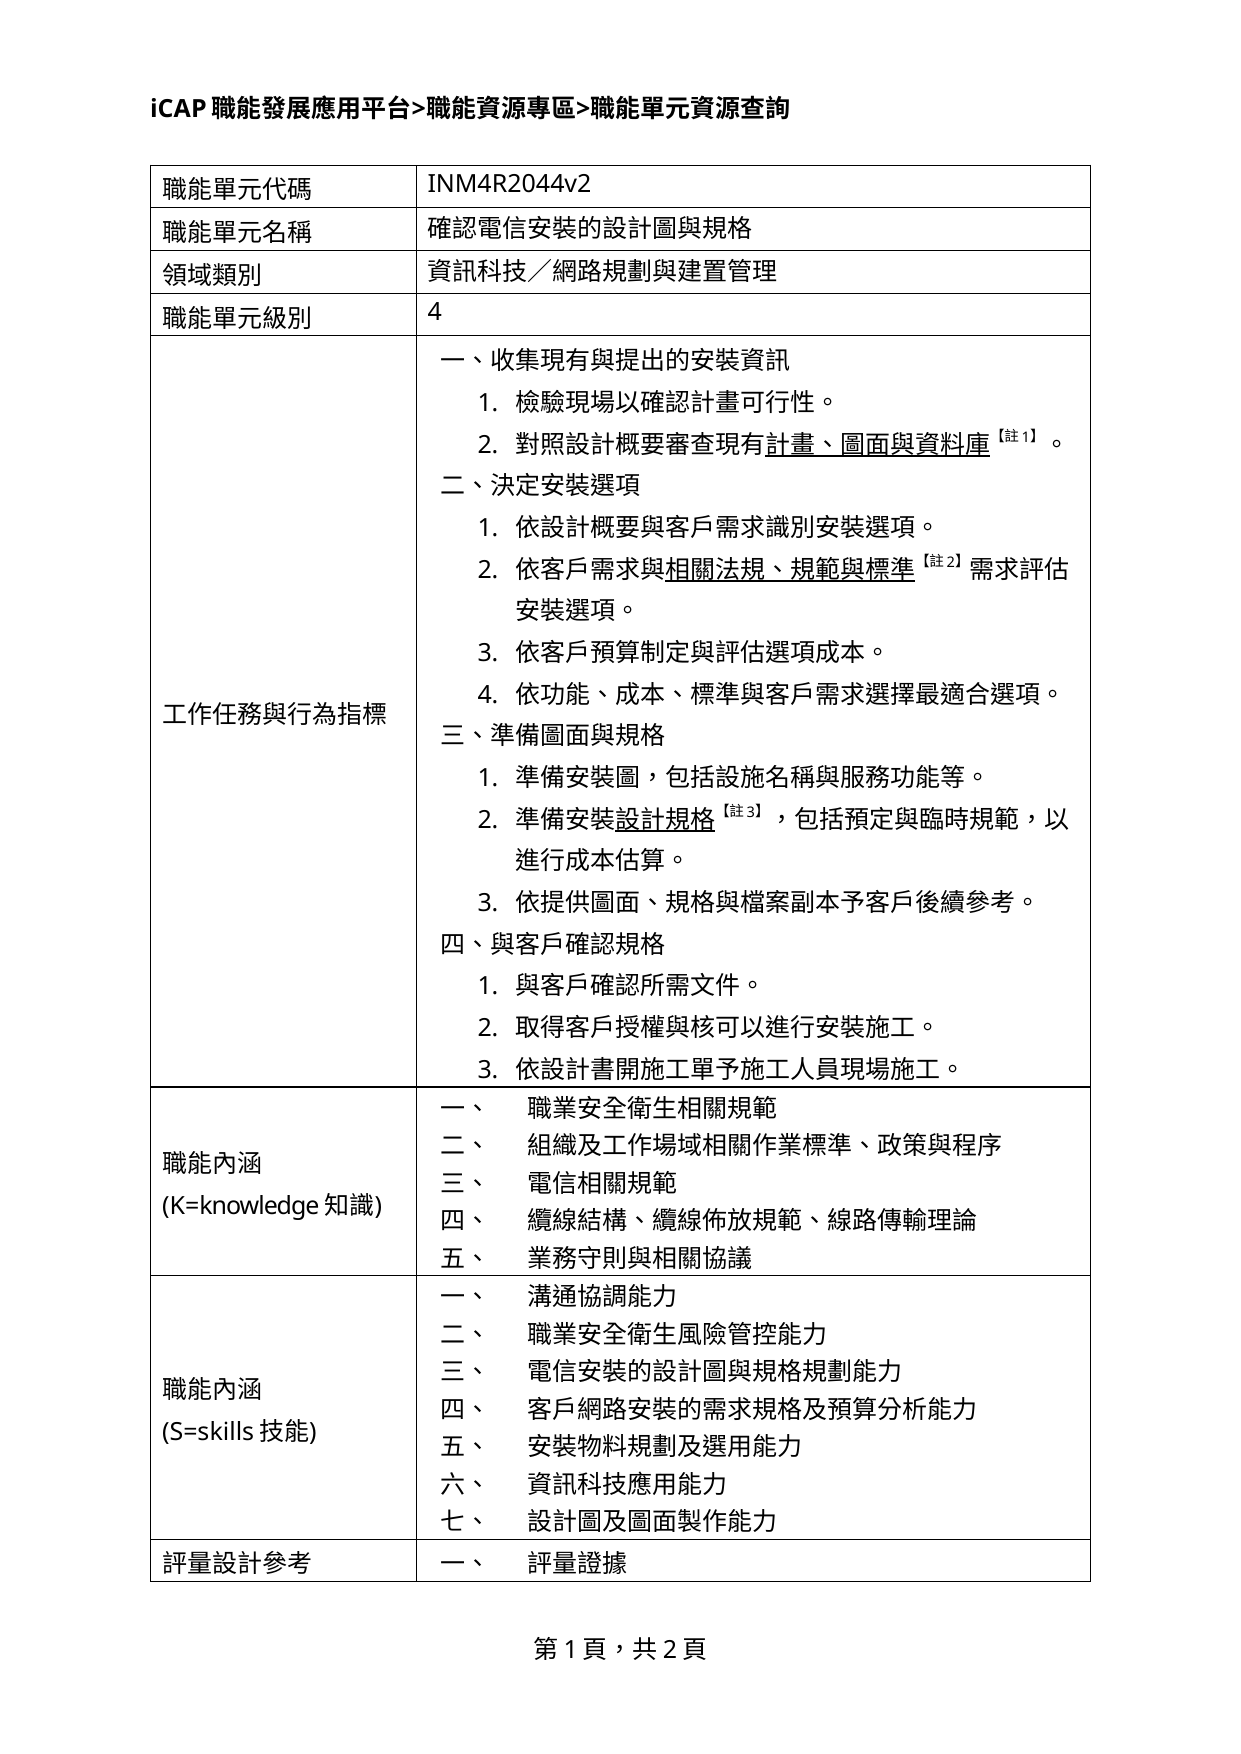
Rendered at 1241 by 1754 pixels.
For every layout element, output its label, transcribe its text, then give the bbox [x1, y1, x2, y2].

table_cell 評量設計參考 [151, 1540, 416, 1581]
table_header 職能單元代碼 [151, 166, 416, 207]
table_cell 職能單元名稱 [151, 208, 416, 250]
table_cell 確認電信安裝的設計圖與規格 [417, 208, 1090, 250]
table_cell 4 [417, 294, 1090, 335]
table_cell 評量證據 能確定安裝選項。 能製作原理圖與規劃設計圖。 能製作設計圖與規格。 能存取網路相關資訊的資料庫與知識系統。 能與客戶驗證規格。 評量情境與資源 可進行網路安裝的場地。 目前業界使用的設備。 相關組織政策與佈線規範作業文件。 評量方法 審核受評者完成的設計規劃作品。 口頭或書面提問，評估受評者設計選項的知識。 觀察受評者的設計規劃是否符合設計需求。 審核受評者提交的網路安裝設計圖與規格。 [417, 1540, 1090, 1581]
table_cell 工作任務與行為指標 [151, 336, 416, 1086]
table_cell 職能單元級別 [151, 294, 416, 335]
table_cell 收集現有與提出的安裝資訊 檢驗現場以確認計畫可行性。 對照設計概要審查現有計畫、圖面與資料庫【註1】。 決定安裝選項 依設計概要與客戶需求識別安裝選項。 依客戶需求與相關法規、規範與標準【註2】需求評估安裝選項。 依客戶預算制定與評估選項成本。 依功能、成本、標準與客戶需求選擇最適合選項。 準備圖面與規格 準備安裝圖，包括設施名稱與服務功能等。 準備安裝設計規格【註3】，包括預定與臨時規範，以進行成本估算。 依提供圖面、規格與檔案副本予客戶後續參考。 與客戶確認規格 與客戶確認所需文件。 取得客戶授權與核可以進行安裝施工。 依設計書開施工單予施工人員現場施工。 [417, 336, 1090, 1086]
table_cell 職業安全衛生相關規範 組織及工作場域相關作業標準、政策與程序 電信相關規範 纜線結構、纜線佈放規範、線路傳輸理論 業務守則與相關協議 [417, 1088, 1090, 1275]
table_header INM4R2044v2 [417, 166, 1090, 207]
table_cell 職能內涵 (K=knowledge知識) [151, 1088, 416, 1275]
table_cell 職能內涵 (S=skills技能) [151, 1276, 416, 1538]
table_cell 領域類別 [151, 251, 416, 293]
table_cell 溝通協調能力 職業安全衛生風險管控能力 電信安裝的設計圖與規格規劃能力 客戶網路安裝的需求規格及預算分析能力 安裝物料規劃及選用能力 資訊科技應用能力 設計圖及圖面製作能力 [417, 1276, 1090, 1538]
table_cell 資訊科技／網路規劃與建置管理 [417, 251, 1090, 293]
